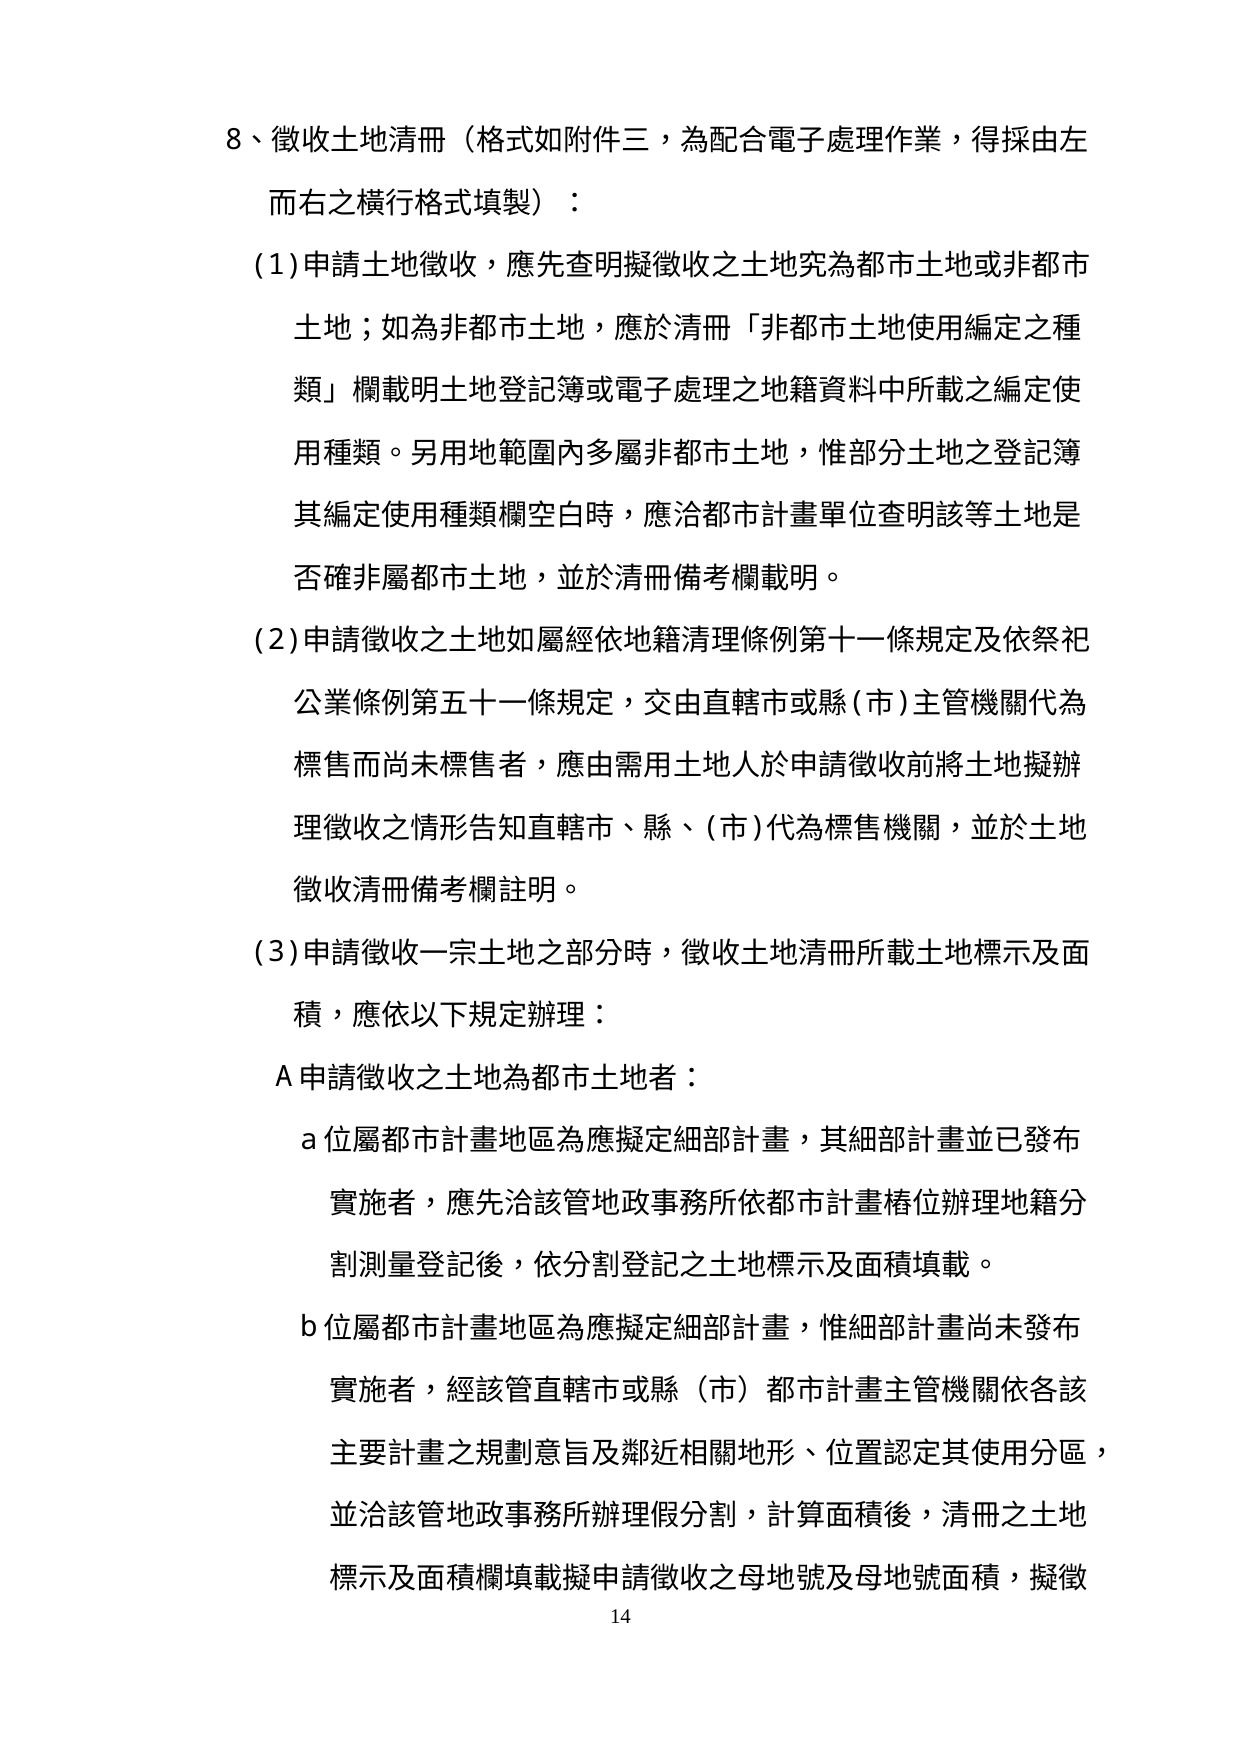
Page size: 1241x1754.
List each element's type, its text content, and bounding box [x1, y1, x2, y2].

text 8、徵收土地清冊（格式如附件三，為配合電子處理作業，得採由左而右之橫行格式填製）： [225, 96, 1090, 221]
text (2)申請徵收之土地如屬經依地籍清理條例第十一條規定及依祭祀公業條例第五十一條規定，交由直轄市或縣(市)主管機關代為標售而尚未標售者，應由需用土地人於申請徵收前將土地擬辦理徵收之情形告知直轄市、縣、(市)代為標售機關，並於土地徵收清冊備考欄註明。 [250, 596, 1090, 909]
text b位屬都市計畫地區為應擬定細部計畫，惟細部計畫尚未發布實施者，經該管直轄市或縣（市）都市計畫主管機關依各該主要計畫之規劃意旨及鄰近相關地形、位置認定其使用分區，並洽該管地政事務所辦理假分割，計算面積後，清冊之土地標示及面積欄填載擬申請徵收之母地號及母地號面積，擬徵收私有持分面積則填載實際徵收面積，並於清冊備考欄載明擬申請徵收土地之暫編地號。 [300, 1284, 1090, 1596]
text (3)申請徵收一宗土地之部分時，徵收土地清冊所載土地標示及面積，應依以下規定辦理： [250, 909, 1090, 1034]
text A申請徵收之土地為都市土地者： [275, 1034, 1090, 1096]
text a位屬都市計畫地區為應擬定細部計畫，其細部計畫並已發布實施者，應先洽該管地政事務所依都市計畫樁位辦理地籍分割測量登記後，依分割登記之土地標示及面積填載。 [300, 1096, 1090, 1284]
text (1)申請土地徵收，應先查明擬徵收之土地究為都市土地或非都市土地；如為非都市土地，應於清冊「非都市土地使用編定之種類」欄載明土地登記簿或電子處理之地籍資料中所載之編定使用種類。另用地範圍內多屬非都市土地，惟部分土地之登記簿其編定使用種類欄空白時，應洽都市計畫單位查明該等土地是否確非屬都市土地，並於清冊備考欄載明。 [250, 221, 1090, 596]
